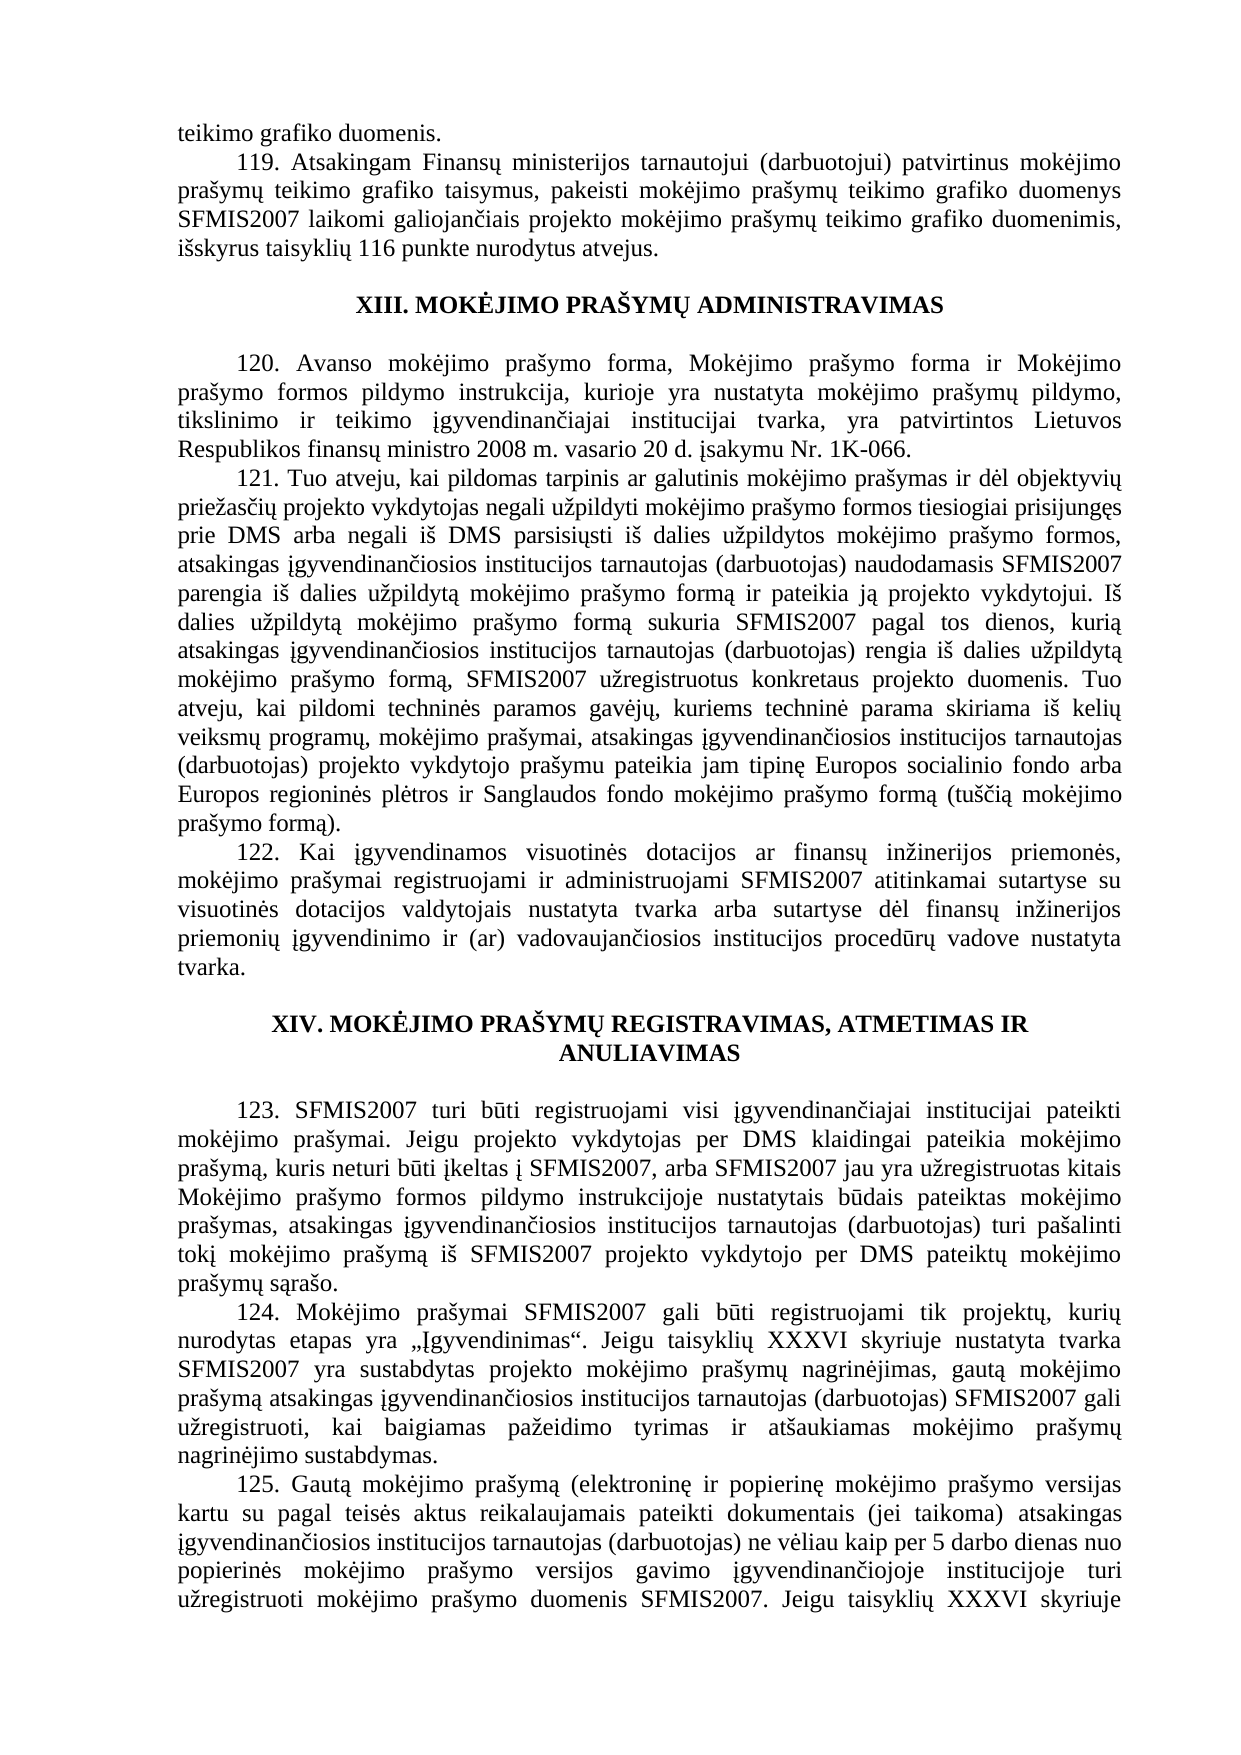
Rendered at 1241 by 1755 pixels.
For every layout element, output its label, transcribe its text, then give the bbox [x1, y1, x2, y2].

text 123. SFMIS2007 turi būti registruojami visi įgyvendinančiajai institucijai pateikti mokėjimo prašymai. Jeigu projekto vykdytojas per DMS klaidingai pateikia mokėjimo prašymą, kuris neturi būti įkeltas į SFMIS2007, arba SFMIS2007 jau yra užregistruotas kitais Mokėjimo prašymo formos pildymo instrukcijoje nustatytais būdais pateiktas mokėjimo prašymas, atsakingas įgyvendinančiosios institucijos tarnautojas (darbuotojas) turi pašalinti tokį mokėjimo prašymą iš SFMIS2007 projekto vykdytojo per DMS pateiktų mokėjimo prašymų sąrašo. [177, 1096, 1122, 1297]
text teikimo grafiko duomenis. [177, 118, 1122, 147]
text 122. Kai įgyvendinamos visuotinės dotacijos ar finansų inžinerijos priemonės, mokėjimo prašymai registruojami ir administruojami SFMIS2007 atitinkamai sutartyse su visuotinės dotacijos valdytojais nustatyta tvarka arba sutartyse dėl finansų inžinerijos priemonių įgyvendinimo ir (ar) vadovaujančiosios institucijos procedūrų vadove nustatyta tvarka. [177, 837, 1122, 981]
text 125. Gautą mokėjimo prašymą (elektroninę ir popierinę mokėjimo prašymo versijas kartu su pagal teisės aktus reikalaujamais pateikti dokumentais (jei taikoma) atsakingas įgyvendinančiosios institucijos tarnautojas (darbuotojas) ne vėliau kaip per 5 darbo dienas nuo popierinės mokėjimo prašymo versijos gavimo įgyvendinančiojoje institucijoje turi užregistruoti mokėjimo prašymo duomenis SFMIS2007. Jeigu taisyklių XXXVI skyriuje [177, 1469, 1122, 1613]
text 124. Mokėjimo prašymai SFMIS2007 gali būti registruojami tik projektų, kurių nurodytas etapas yra „Įgyvendinimas“. Jeigu taisyklių XXXVI skyriuje nustatyta tvarka SFMIS2007 yra sustabdytas projekto mokėjimo prašymų nagrinėjimas, gautą mokėjimo prašymą atsakingas įgyvendinančiosios institucijos tarnautojas (darbuotojas) SFMIS2007 gali užregistruoti, kai baigiamas pažeidimo tyrimas ir atšaukiamas mokėjimo prašymų nagrinėjimo sustabdymas. [177, 1297, 1122, 1469]
text 119. Atsakingam Finansų ministerijos tarnautojui (darbuotojui) patvirtinus mokėjimo prašymų teikimo grafiko taisymus, pakeisti mokėjimo prašymų teikimo grafiko duomenys SFMIS2007 laikomi galiojančiais projekto mokėjimo prašymų teikimo grafiko duomenimis, išskyrus taisyklių 116 punkte nurodytus atvejus. [177, 147, 1122, 262]
text XIII. MOKĖJIMO PRAŠYMŲ ADMINISTRAVIMAS [177, 291, 1122, 319]
text 120. Avanso mokėjimo prašymo forma, Mokėjimo prašymo forma ir Mokėjimo prašymo formos pildymo instrukcija, kurioje yra nustatyta mokėjimo prašymų pildymo, tikslinimo ir teikimo įgyvendinančiajai institucijai tvarka, yra patvirtintos Lietuvos Respublikos finansų ministro 2008 m. vasario 20 d. įsakymu Nr. 1K-066. [177, 348, 1122, 463]
text 121. Tuo atveju, kai pildomas tarpinis ar galutinis mokėjimo prašymas ir dėl objektyvių priežasčių projekto vykdytojas negali užpildyti mokėjimo prašymo formos tiesiogiai prisijungęs prie DMS arba negali iš DMS parsisiųsti iš dalies užpildytos mokėjimo prašymo formos, atsakingas įgyvendinančiosios institucijos tarnautojas (darbuotojas) naudodamasis SFMIS2007 parengia iš dalies užpildytą mokėjimo prašymo formą ir pateikia ją projekto vykdytojui. Iš dalies užpildytą mokėjimo prašymo formą sukuria SFMIS2007 pagal tos dienos, kurią atsakingas įgyvendinančiosios institucijos tarnautojas (darbuotojas) rengia iš dalies užpildytą mokėjimo prašymo formą, SFMIS2007 užregistruotus konkretaus projekto duomenis. Tuo atveju, kai pildomi techninės paramos gavėjų, kuriems techninė parama skiriama iš kelių veiksmų programų, mokėjimo prašymai, atsakingas įgyvendinančiosios institucijos tarnautojas (darbuotojas) projekto vykdytojo prašymu pateikia jam tipinę Europos socialinio fondo arba Europos regioninės plėtros ir Sanglaudos fondo mokėjimo prašymo formą (tuščią mokėjimo prašymo formą). [177, 463, 1122, 837]
text XIV. MOKĖJIMO PRAŠYMŲ REGISTRAVIMAS, ATMETIMAS IR ANULIAVIMAS [177, 1009, 1122, 1067]
